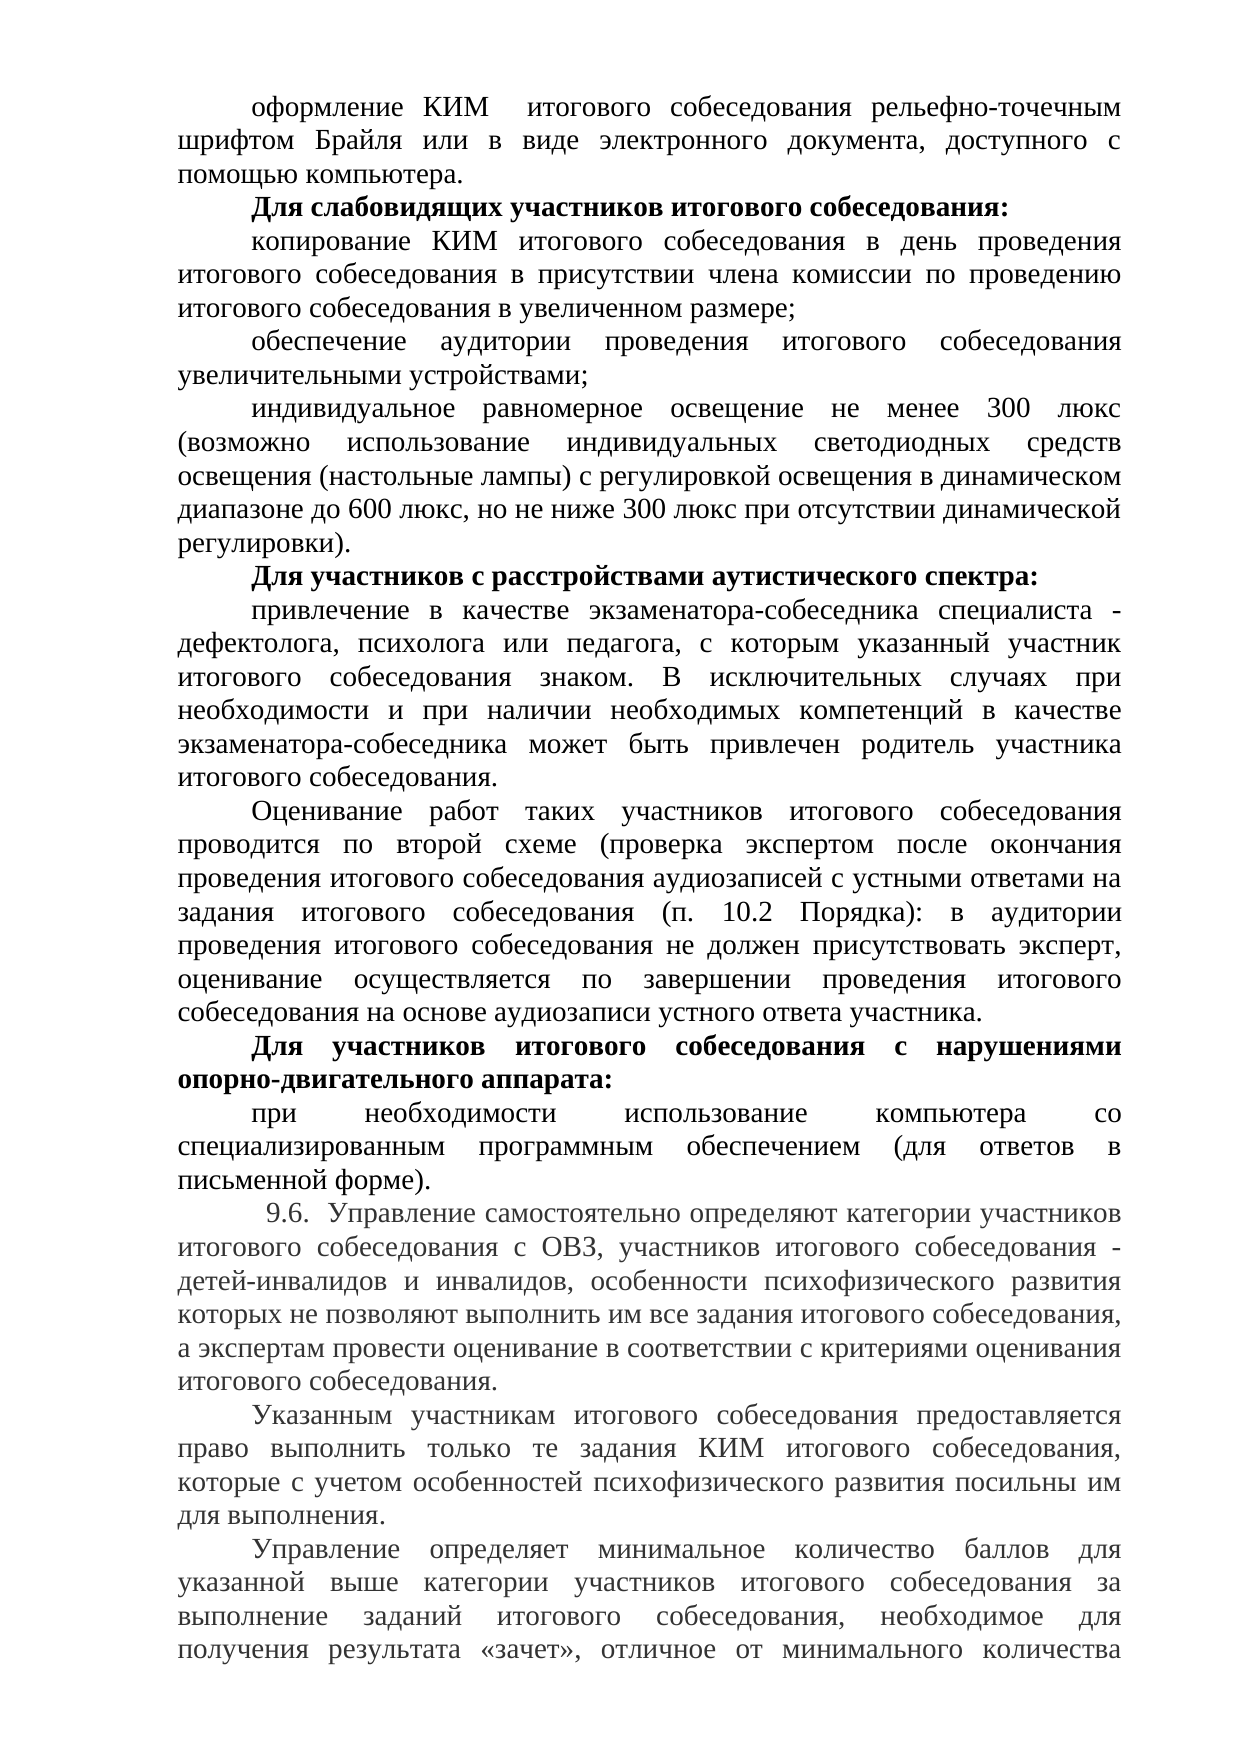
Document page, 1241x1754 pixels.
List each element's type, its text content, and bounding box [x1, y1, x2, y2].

text Указанным участникам итогового собеседования предоставляется право выполнить только те задания КИМ итогового собеседования, которые с учетом особенностей психофизического развития посильны им для выполнения. [177, 1397, 1122, 1531]
text оформление КИМ итогового собеседования рельефно-точечным шрифтом Брайля или в виде электронного документа, доступного с помощью компьютера. [177, 89, 1122, 189]
text Для участников с расстройствами аутистического спектра: [177, 558, 1122, 592]
text индивидуальное равномерное освещение не менее 300 люкс (возможно использование индивидуальных светодиодных средств освещения (настольные лампы) с регулировкой освещения в динамическом диапазоне до 600 люкс, но не ниже 300 люкс при отсутствии динамической регулировки). [177, 391, 1122, 558]
text 9.6. Управление самостоятельно определяют категории участников итогового собеседования с ОВЗ, участников итогового собеседования - детей-инвалидов и инвалидов, особенности психофизического развития которых не позволяют выполнить им все задания итогового собеседования, а экспертам провести оценивание в соответствии с критериями оценивания итогового собеседования. [177, 1196, 1122, 1397]
list Оценивание работ таких участников итогового собеседования проводится по второй схеме (проверка экспертом после окончания проведения итогового собеседования аудиозаписей с устными ответами на задания итогового собеседования (п. 10.2 Порядка): в аудитории проведения итогового собеседования не должен присутствовать эксперт, оценивание осуществляется по завершении проведения итогового собеседования на основе аудиозаписи устного ответа участника. [177, 793, 1122, 1028]
text копирование КИМ итогового собеседования в день проведения итогового собеседования в присутствии члена комиссии по проведению итогового собеседования в увеличенном размере; [177, 223, 1122, 323]
text обеспечение аудитории проведения итогового собеседования увеличительными устройствами; [177, 323, 1122, 391]
list привлечение в качестве экзаменатора-собеседника специалиста - дефектолога, психолога или педагога, с которым указанный участник итогового собеседования знаком. В исключительных случаях при необходимости и при наличии необходимых компетенций в качестве экзаменатора-собеседника может быть привлечен родитель участника итогового собеседования. [177, 592, 1122, 793]
list Для участников итогового собеседования с нарушениями опорно-двигательного аппарата: [177, 1028, 1122, 1095]
list при необходимости использование компьютера со специализированным программным обеспечением (для ответов в письменной форме). [177, 1095, 1122, 1196]
text Для слабовидящих участников итогового собеседования: [177, 189, 1122, 223]
text Управление определяет минимальное количество баллов для указанной выше категории участников итогового собеседования за выполнение заданий итогового собеседования, необходимое для получения результата «зачет», отличное от минимального количества [177, 1531, 1122, 1665]
